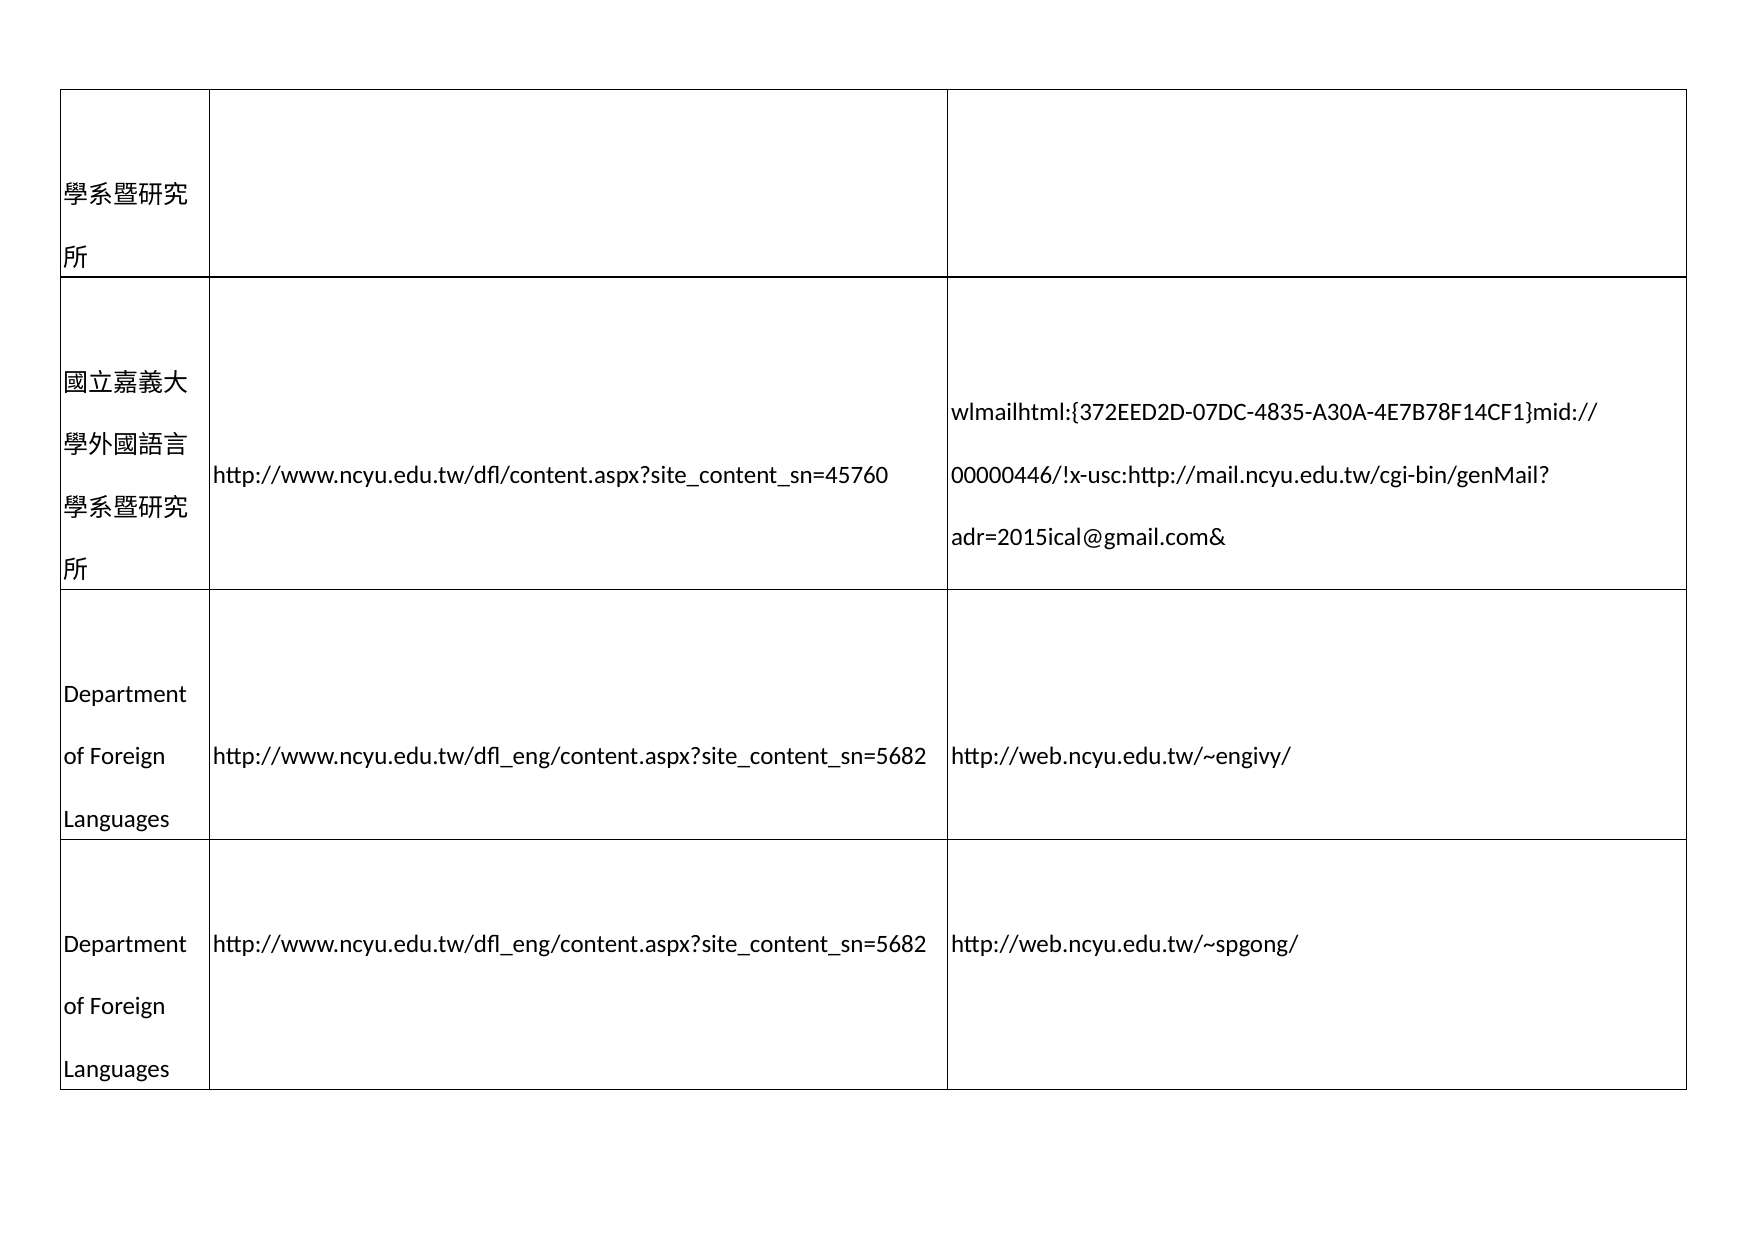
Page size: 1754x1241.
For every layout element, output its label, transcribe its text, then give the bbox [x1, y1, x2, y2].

table_cell Department of Foreign Languages [61, 840, 209, 1089]
table_cell http://www.ncyu.edu.tw/dfl/content.aspx?site_content_sn=45760 [210, 278, 947, 589]
table_cell wlmailhtml:{372EED2D-07DC-4835-A30A-4E7B78F14CF1}mid://00000446/!x-usc:http://mail.ncyu.edu.tw/cgi-bin/genMail?adr=2015ical@gmail.com& [948, 278, 1686, 589]
table_cell http://web.ncyu.edu.tw/~engivy/ [948, 590, 1686, 839]
table_cell http://www.ncyu.edu.tw/dfl_eng/content.aspx?site_content_sn=5682 [210, 590, 947, 839]
table_cell http://www.ncyu.edu.tw/dfl_eng/content.aspx?site_content_sn=5682 [210, 840, 947, 1089]
table_cell 學系暨研究所 [61, 90, 209, 276]
table_cell 國立嘉義大學外國語言學系暨研究所 [61, 278, 209, 589]
table_cell [210, 90, 947, 276]
table_cell [948, 90, 1686, 276]
table_cell http://web.ncyu.edu.tw/~spgong/ [948, 840, 1686, 1089]
table_cell Department of Foreign Languages [61, 590, 209, 839]
